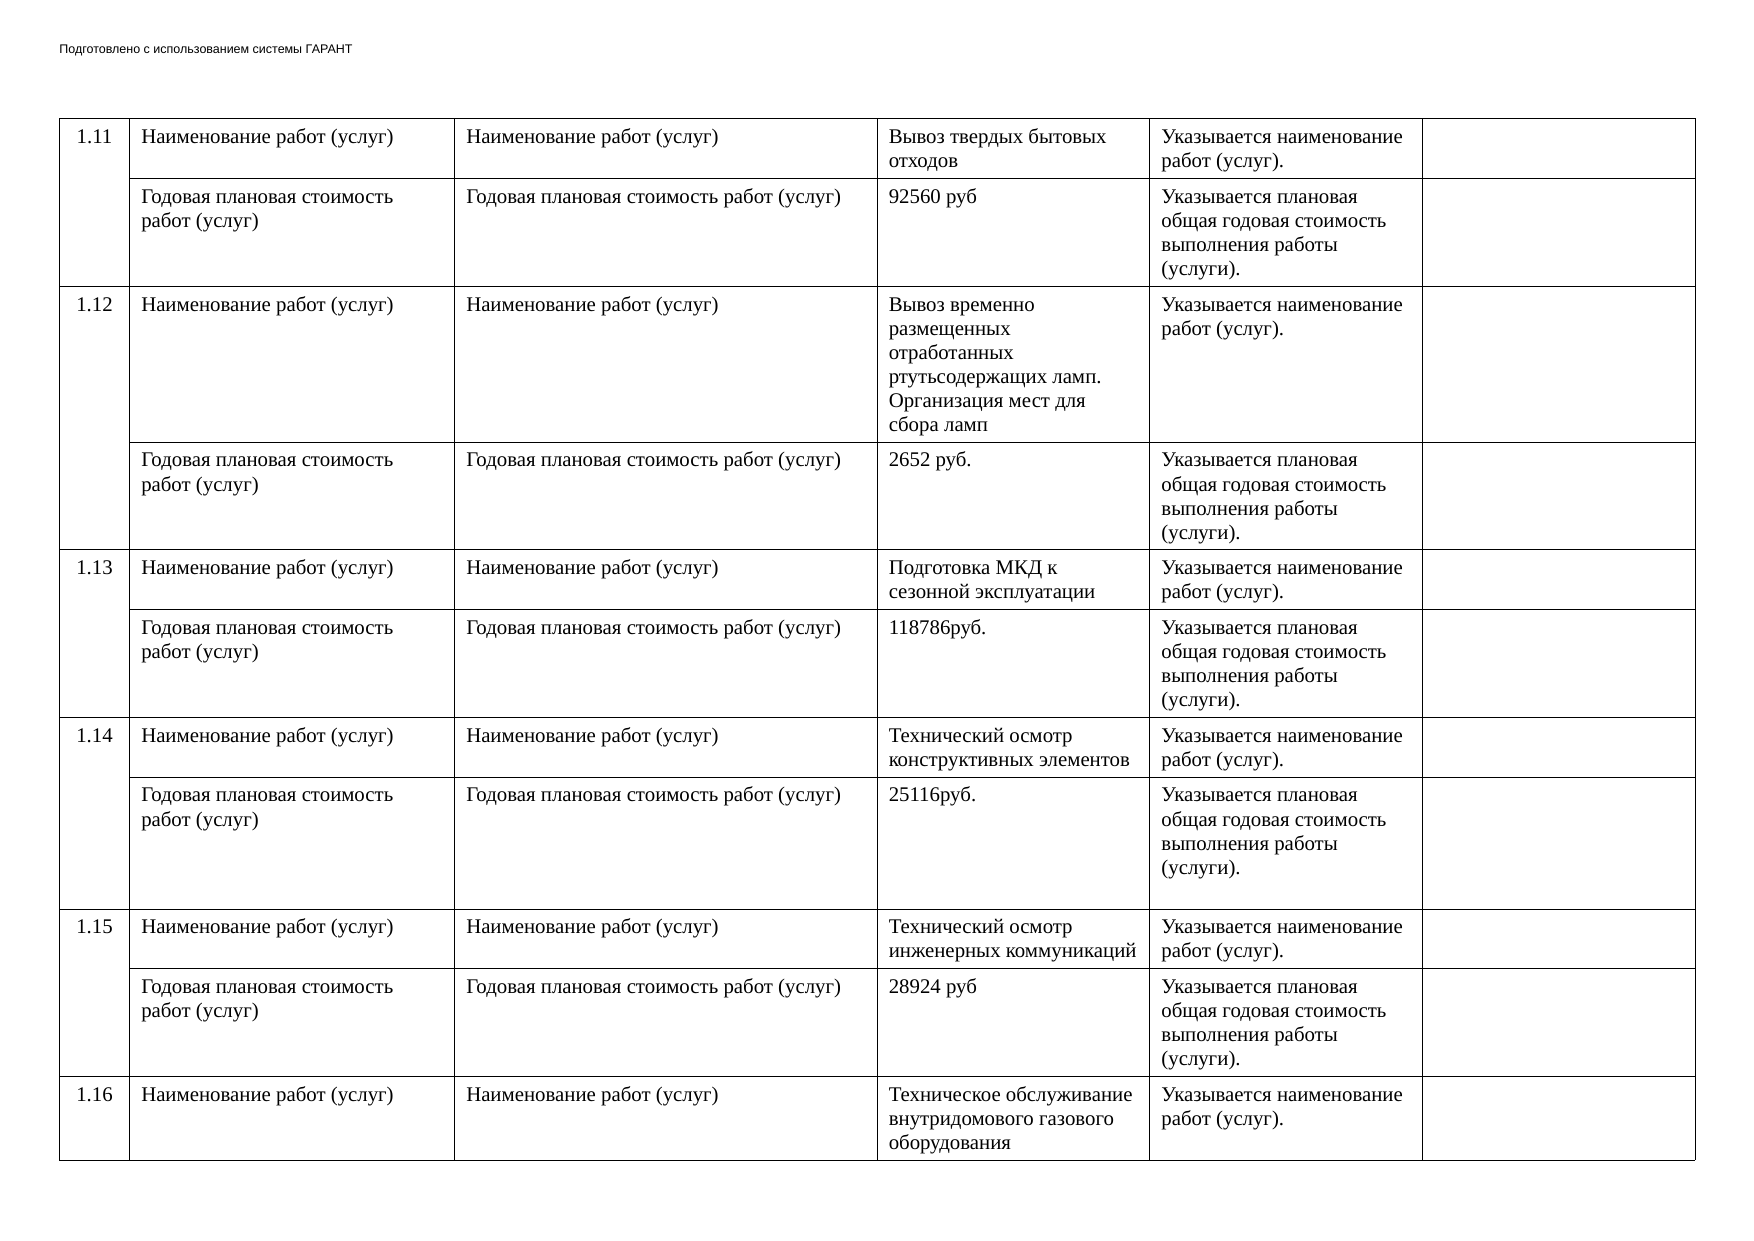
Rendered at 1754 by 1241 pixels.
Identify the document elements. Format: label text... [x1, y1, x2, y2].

table_cell [1423, 443, 1695, 549]
table_cell Технический осмотр конструктивных элементов [878, 718, 1149, 777]
table_cell [1423, 718, 1695, 777]
table_cell Указывается плановая общая годовая стоимость выполнения работы (услуги). [1150, 969, 1422, 1076]
table_cell [1423, 778, 1695, 908]
table_cell Указывается наименование работ (услуг). [1150, 287, 1422, 442]
table_cell 2652 руб. [878, 443, 1149, 549]
table_cell Указывается плановая общая годовая стоимость выполнения работы (услуги). [1150, 179, 1422, 286]
table_cell Годовая плановая стоимость работ (услуг) [130, 443, 454, 549]
table_cell Указывается наименование работ (услуг). [1150, 1077, 1422, 1160]
table_cell Вывоз твердых бытовых отходов [878, 119, 1149, 178]
table_cell Годовая плановая стоимость работ (услуг) [455, 179, 877, 286]
table_cell 92560 руб [878, 179, 1149, 286]
table_cell Годовая плановая стоимость работ (услуг) [455, 778, 877, 908]
table_cell Годовая плановая стоимость работ (услуг) [455, 443, 877, 549]
table_cell 118786руб. [878, 610, 1149, 717]
table_cell Годовая плановая стоимость работ (услуг) [130, 179, 454, 286]
table_cell Годовая плановая стоимость работ (услуг) [130, 610, 454, 717]
table_cell Указывается плановая общая годовая стоимость выполнения работы (услуги). [1150, 443, 1422, 549]
table_cell Наименование работ (услуг) [130, 1077, 454, 1160]
table_cell Указывается наименование работ (услуг). [1150, 718, 1422, 777]
table_cell Наименование работ (услуг) [130, 718, 454, 777]
table_cell Годовая плановая стоимость работ (услуг) [455, 610, 877, 717]
table_cell Наименование работ (услуг) [455, 718, 877, 777]
table_cell Годовая плановая стоимость работ (услуг) [130, 969, 454, 1076]
table_cell Указывается плановая общая годовая стоимость выполнения работы (услуги). [1150, 610, 1422, 717]
table_cell Указывается наименование работ (услуг). [1150, 550, 1422, 609]
table_cell [1423, 1077, 1695, 1160]
table_cell [1423, 550, 1695, 609]
table_cell Наименование работ (услуг) [130, 550, 454, 609]
table_cell Годовая плановая стоимость работ (услуг) [455, 969, 877, 1076]
table_cell 1.16 [60, 1077, 129, 1160]
table_cell Технический осмотр инженерных коммуникаций [878, 910, 1149, 968]
table_cell Наименование работ (услуг) [455, 550, 877, 609]
table_cell Техническое обслуживание внутридомового газового оборудования [878, 1077, 1149, 1160]
table_cell Наименование работ (услуг) [455, 910, 877, 968]
table_cell 1.15 [60, 910, 129, 1076]
table_cell Наименование работ (услуг) [130, 910, 454, 968]
table_cell Подготовка МКД к сезонной эксплуатации [878, 550, 1149, 609]
table_cell 1.14 [60, 718, 129, 908]
table_cell Указывается плановая общая годовая стоимость выполнения работы (услуги). [1150, 778, 1422, 908]
table_cell Наименование работ (услуг) [130, 119, 454, 178]
table_cell Наименование работ (услуг) [130, 287, 454, 442]
table_cell [1423, 179, 1695, 286]
table_cell Наименование работ (услуг) [455, 119, 877, 178]
table_cell [1423, 969, 1695, 1076]
table_cell Указывается наименование работ (услуг). [1150, 910, 1422, 968]
table_cell 1.13 [60, 550, 129, 717]
table_cell 1.12 [60, 287, 129, 549]
table_cell [1423, 610, 1695, 717]
table_cell 25116руб. [878, 778, 1149, 908]
table_cell 28924 руб [878, 969, 1149, 1076]
table_cell [1423, 910, 1695, 968]
table_cell Вывоз временно размещенных отработанных ртутьсодержащих ламп. Организация мест для сбора ламп [878, 287, 1149, 442]
table_cell Указывается наименование работ (услуг). [1150, 119, 1422, 178]
table_cell [1423, 287, 1695, 442]
table_cell [1423, 119, 1695, 178]
table_cell Наименование работ (услуг) [455, 1077, 877, 1160]
table_cell Годовая плановая стоимость работ (услуг) [130, 778, 454, 908]
table_cell 1.11 [60, 119, 129, 286]
table_cell Наименование работ (услуг) [455, 287, 877, 442]
